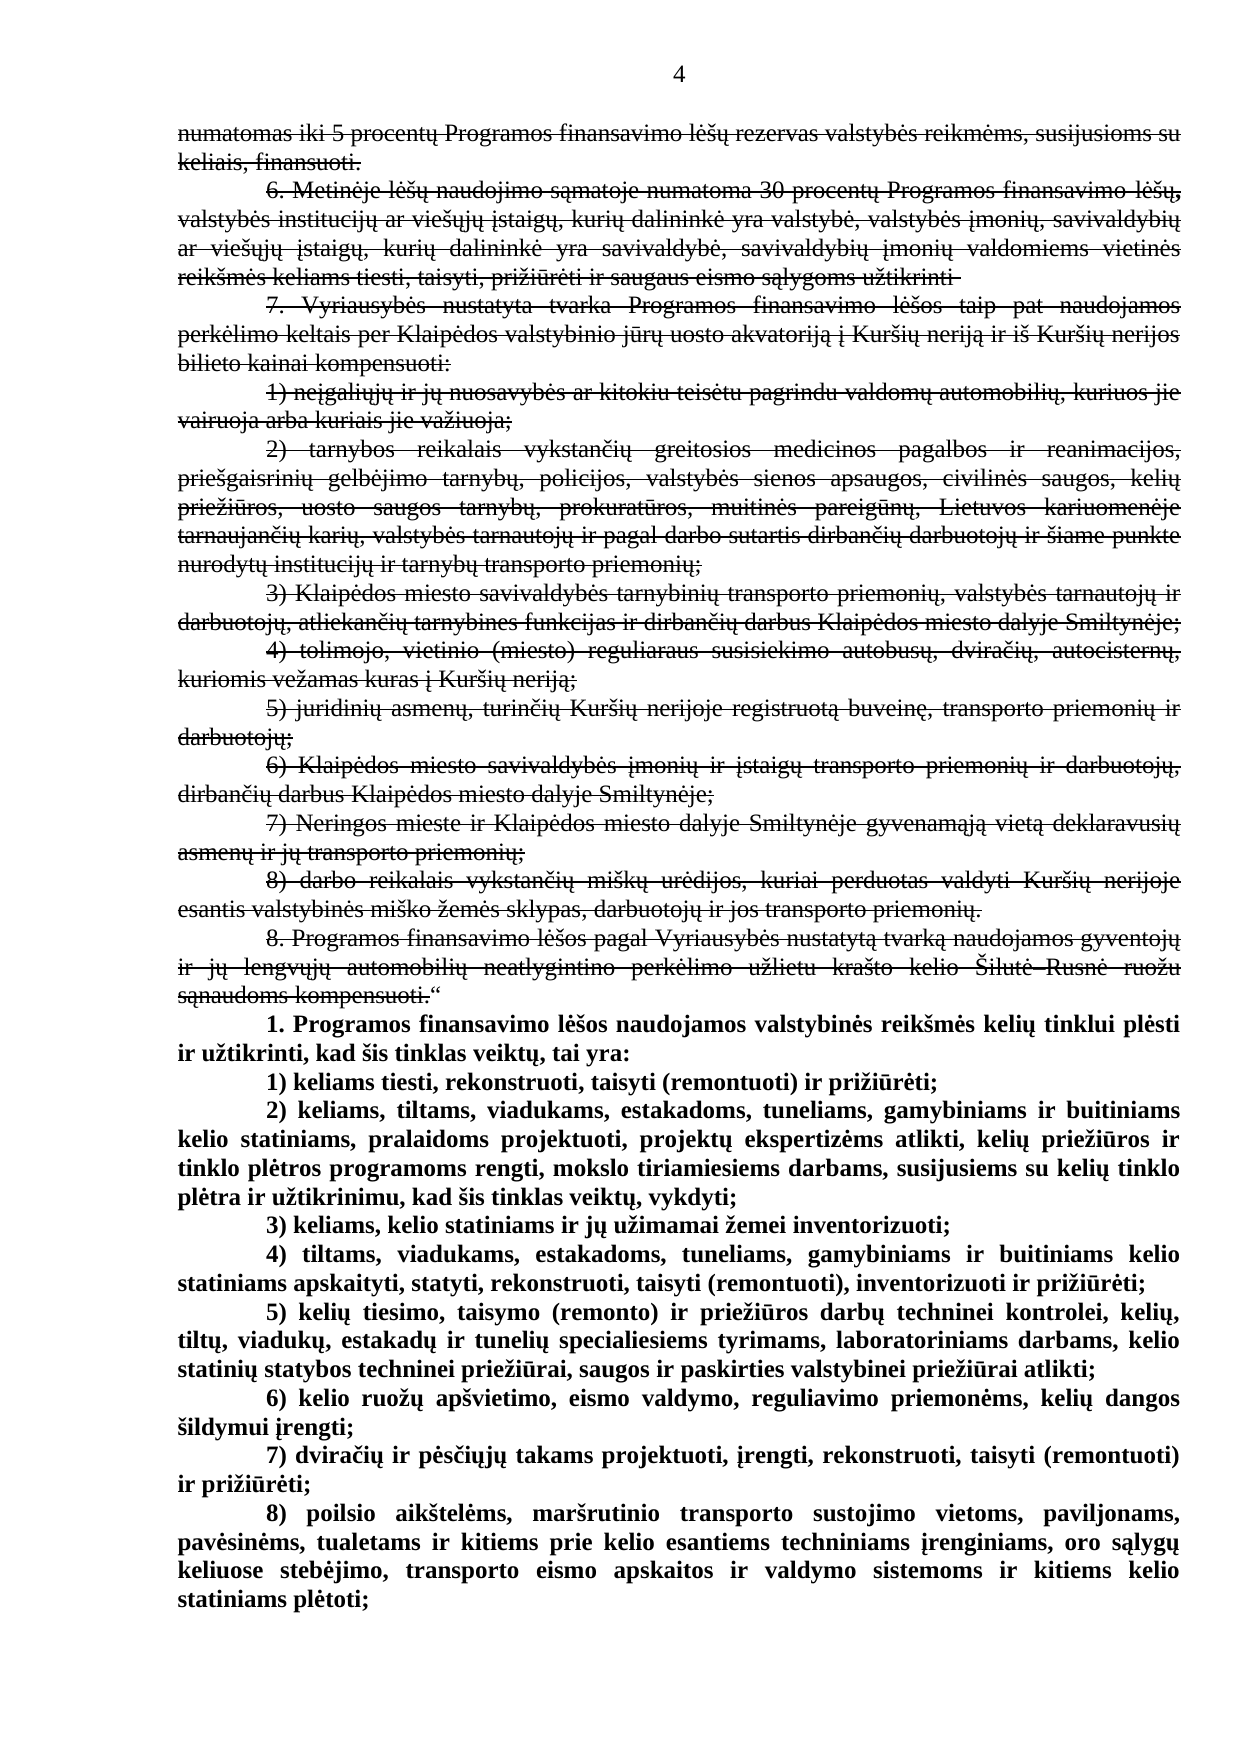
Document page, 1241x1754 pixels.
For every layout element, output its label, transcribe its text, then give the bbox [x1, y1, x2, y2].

text 5) kelių tiesimo, taisymo (remonto) ir priežiūros darbų techninei kontrolei, kelių, tiltų, viadukų, estakadų ir tunelių specialiesiems tyrimams, laboratoriniams darbams, kelio statinių statybos techninei priežiūrai, saugos ir paskirties valstybinei priežiūrai atlikti; [177, 1297, 1181, 1383]
text 2) tarnybos reikalais vykstančių greitosios medicinos pagalbos ir reanimacijos, priešgaisrinių gelbėjimo tarnybų, policijos, valstybės sienos apsaugos, civilinės saugos, kelių priežiūros, uosto saugos tarnybų, prokuratūros, muitinės pareigūnų, Lietuvos kariuomenėje tarnaujančių karių, valstybės tarnautojų ir pagal darbo sutartis dirbančių darbuotojų ir šiame punkte nurodytų institucijų ir tarnybų transporto priemonių; [177, 537, 1181, 578]
text 4) tolimojo, vietinio (miesto) reguliaraus susisiekimo autobusų, dviračių, autocisternų, kuriomis vežamas kuras į Kuršių neriją; [177, 636, 1181, 693]
text 8) darbo reikalais vykstančių miškų urėdijos, kuriai perduotas valdyti Kuršių nerijoje esantis valstybinės miško žemės sklypas, darbuotojų ir jos transporto priemonių. [177, 866, 1181, 923]
text 5. Programos finansavimo lėšos naudojamos pagal iki atitinkamų metų vasario 1 dienos Vyriausybės patvirtintą metinę lėšų naudojimo sąmatą. .Metinėje lėšų naudojimo sąmatoje numatomas iki 5 procentų Programos finansavimo lėšų rezervas valstybės reikmėms, susijusioms su keliais, finansuoti. [177, 118, 1181, 134]
text 6. Metinėje lėšų naudojimo sąmatoje numatoma 30 procentų Programos finansavimo lėšų, valstybės institucijų ar viešųjų įstaigų, kurių dalininkė yra valstybė, valstybės įmonių, savivaldybių ar viešųjų įstaigų, kurių dalininkė yra savivaldybė, savivaldybių įmonių valdomiems vietinės reikšmės keliams tiesti, taisyti, prižiūrėti ir saugaus eismo sąlygoms užtikrinti [177, 176, 1181, 220]
text 7. Vyriausybės nustatyta tvarka Programos finansavimo lėšos taip pat naudojamos perkėlimo keltais per Klaipėdos valstybinio jūrų uosto akvatoriją į Kuršių neriją ir iš Kuršių nerijos bilieto kainai kompensuoti: [177, 291, 1181, 377]
text 6. Metinėje lėšų naudojimo sąmatoje numatoma 30 procentų Programos finansavimo lėšų, valstybės institucijų ar viešųjų įstaigų, kurių dalininkė yra valstybė, valstybės įmonių, savivaldybių ar viešųjų įstaigų, kurių dalininkė yra savivaldybė, savivaldybių įmonių valdomiems vietinės reikšmės keliams tiesti, taisyti, prižiūrėti ir saugaus eismo sąlygoms užtikrinti [177, 250, 1181, 291]
text 2) tarnybos reikalais vykstančių greitosios medicinos pagalbos ir reanimacijos, priešgaisrinių gelbėjimo tarnybų, policijos, valstybės sienos apsaugos, civilinės saugos, kelių priežiūros, uosto saugos tarnybų, prokuratūros, muitinės pareigūnų, Lietuvos kariuomenėje tarnaujančių karių, valstybės tarnautojų ir pagal darbo sutartis dirbančių darbuotojų ir šiame punkte nurodytų institucijų ir tarnybų transporto priemonių; [177, 434, 1181, 479]
text 1. Programos finansavimo lėšos naudojamos valstybinės reikšmės kelių tinklui plėsti ir užtikrinti, kad šis tinklas veiktų, tai yra: [177, 1009, 1181, 1067]
text 1) neįgaliųjų ir jų nuosavybės ar kitokiu teisėtu pagrindu valdomų automobilių, kuriuos jie vairuoja arba kuriais jie važiuoja; [177, 377, 1181, 434]
text 3) Klaipėdos miesto savivaldybės tarnybinių transporto priemonių, valstybės tarnautojų ir darbuotojų, atliekančių tarnybines funkcijas ir dirbančių darbus Klaipėdos miesto dalyje Smiltynėje; [177, 578, 1181, 622]
text 6) Klaipėdos miesto savivaldybės įmonių ir įstaigų transporto priemonių ir darbuotojų, dirbančių darbus Klaipėdos miesto dalyje Smiltynėje; [177, 751, 1181, 808]
text 6) kelio ruožų apšvietimo, eismo valdymo, reguliavimo priemonėms, kelių dangos šildymui įrengti; [177, 1383, 1181, 1441]
text 7) Neringos mieste ir Klaipėdos miesto dalyje Smiltynėje gyvenamąją vietą deklaravusių asmenų ir jų transporto priemonių; [177, 808, 1181, 866]
text 6. Metinėje lėšų naudojimo sąmatoje numatoma 30 procentų Programos finansavimo lėšų, valstybės institucijų ar viešųjų įstaigų, kurių dalininkė yra valstybė, valstybės įmonių, savivaldybių ar viešųjų įstaigų, kurių dalininkė yra savivaldybė, savivaldybių įmonių valdomiems vietinės reikšmės keliams tiesti, taisyti, prižiūrėti ir saugaus eismo sąlygoms užtikrinti [177, 221, 1181, 249]
text 2) tarnybos reikalais vykstančių greitosios medicinos pagalbos ir reanimacijos, priešgaisrinių gelbėjimo tarnybų, policijos, valstybės sienos apsaugos, civilinės saugos, kelių priežiūros, uosto saugos tarnybų, prokuratūros, muitinės pareigūnų, Lietuvos kariuomenėje tarnaujančių karių, valstybės tarnautojų ir pagal darbo sutartis dirbančių darbuotojų ir šiame punkte nurodytų institucijų ir tarnybų transporto priemonių; [177, 508, 1181, 536]
text 4) tiltams, viadukams, estakadoms, tuneliams, gamybiniams ir buitiniams kelio statiniams apskaityti, statyti, rekonstruoti, taisyti (remontuoti), inventorizuoti ir prižiūrėti; [177, 1239, 1181, 1297]
text 3) Klaipėdos miesto savivaldybės tarnybinių transporto priemonių, valstybės tarnautojų ir darbuotojų, atliekančių tarnybines funkcijas ir dirbančių darbus Klaipėdos miesto dalyje Smiltynėje; [177, 623, 1181, 636]
text 8. Programos finansavimo lėšos pagal Vyriausybės nustatytą tvarką naudojamos gyventojų ir jų lengvųjų automobilių neatlygintino perkėlimo užlietu krašto kelio Šilutė–Rusnė ruožu sąnaudoms kompensuoti.“ [177, 923, 1181, 967]
text 5) juridinių asmenų, turinčių Kuršių nerijoje registruotą buveinę, transporto priemonių ir darbuotojų; [177, 693, 1181, 751]
text 8) poilsio aikštelėms, maršrutinio transporto sustojimo vietoms, paviljonams, pavėsinėms, tualetams ir kitiems prie kelio esantiems techniniams įrenginiams, oro sąlygų keliuose stebėjimo, transporto eismo apskaitos ir valdymo sistemoms ir kitiems kelio statiniams plėtoti; [177, 1498, 1181, 1613]
text 5. Programos finansavimo lėšos naudojamos pagal iki atitinkamų metų vasario 1 dienos Vyriausybės patvirtintą metinę lėšų naudojimo sąmatą. .Metinėje lėšų naudojimo sąmatoje numatomas iki 5 procentų Programos finansavimo lėšų rezervas valstybės reikmėms, susijusioms su keliais, finansuoti. [177, 135, 1181, 176]
text 8. Programos finansavimo lėšos pagal Vyriausybės nustatytą tvarką naudojamos gyventojų ir jų lengvųjų automobilių neatlygintino perkėlimo užlietu krašto kelio Šilutė–Rusnė ruožu sąnaudoms kompensuoti.“ [177, 968, 1181, 1009]
text 2) tarnybos reikalais vykstančių greitosios medicinos pagalbos ir reanimacijos, priešgaisrinių gelbėjimo tarnybų, policijos, valstybės sienos apsaugos, civilinės saugos, kelių priežiūros, uosto saugos tarnybų, prokuratūros, muitinės pareigūnų, Lietuvos kariuomenėje tarnaujančių karių, valstybės tarnautojų ir pagal darbo sutartis dirbančių darbuotojų ir šiame punkte nurodytų institucijų ir tarnybų transporto priemonių; [177, 480, 1181, 507]
text 1) keliams tiesti, rekonstruoti, taisyti (remontuoti) ir prižiūrėti; [177, 1067, 1181, 1096]
text 7) dviračių ir pėsčiųjų takams projektuoti, įrengti, rekonstruoti, taisyti (remontuoti) ir prižiūrėti; [177, 1441, 1181, 1498]
text 3) keliams, kelio statiniams ir jų užimamai žemei inventorizuoti; [177, 1211, 1181, 1239]
text 2) keliams, tiltams, viadukams, estakadoms, tuneliams, gamybiniams ir buitiniams kelio statiniams, pralaidoms projektuoti, projektų ekspertizėms atlikti, kelių priežiūros ir tinklo plėtros programoms rengti, mokslo tiriamiesiems darbams, susijusiems su kelių tinklo plėtra ir užtikrinimu, kad šis tinklas veiktų, vykdyti; [177, 1096, 1181, 1211]
